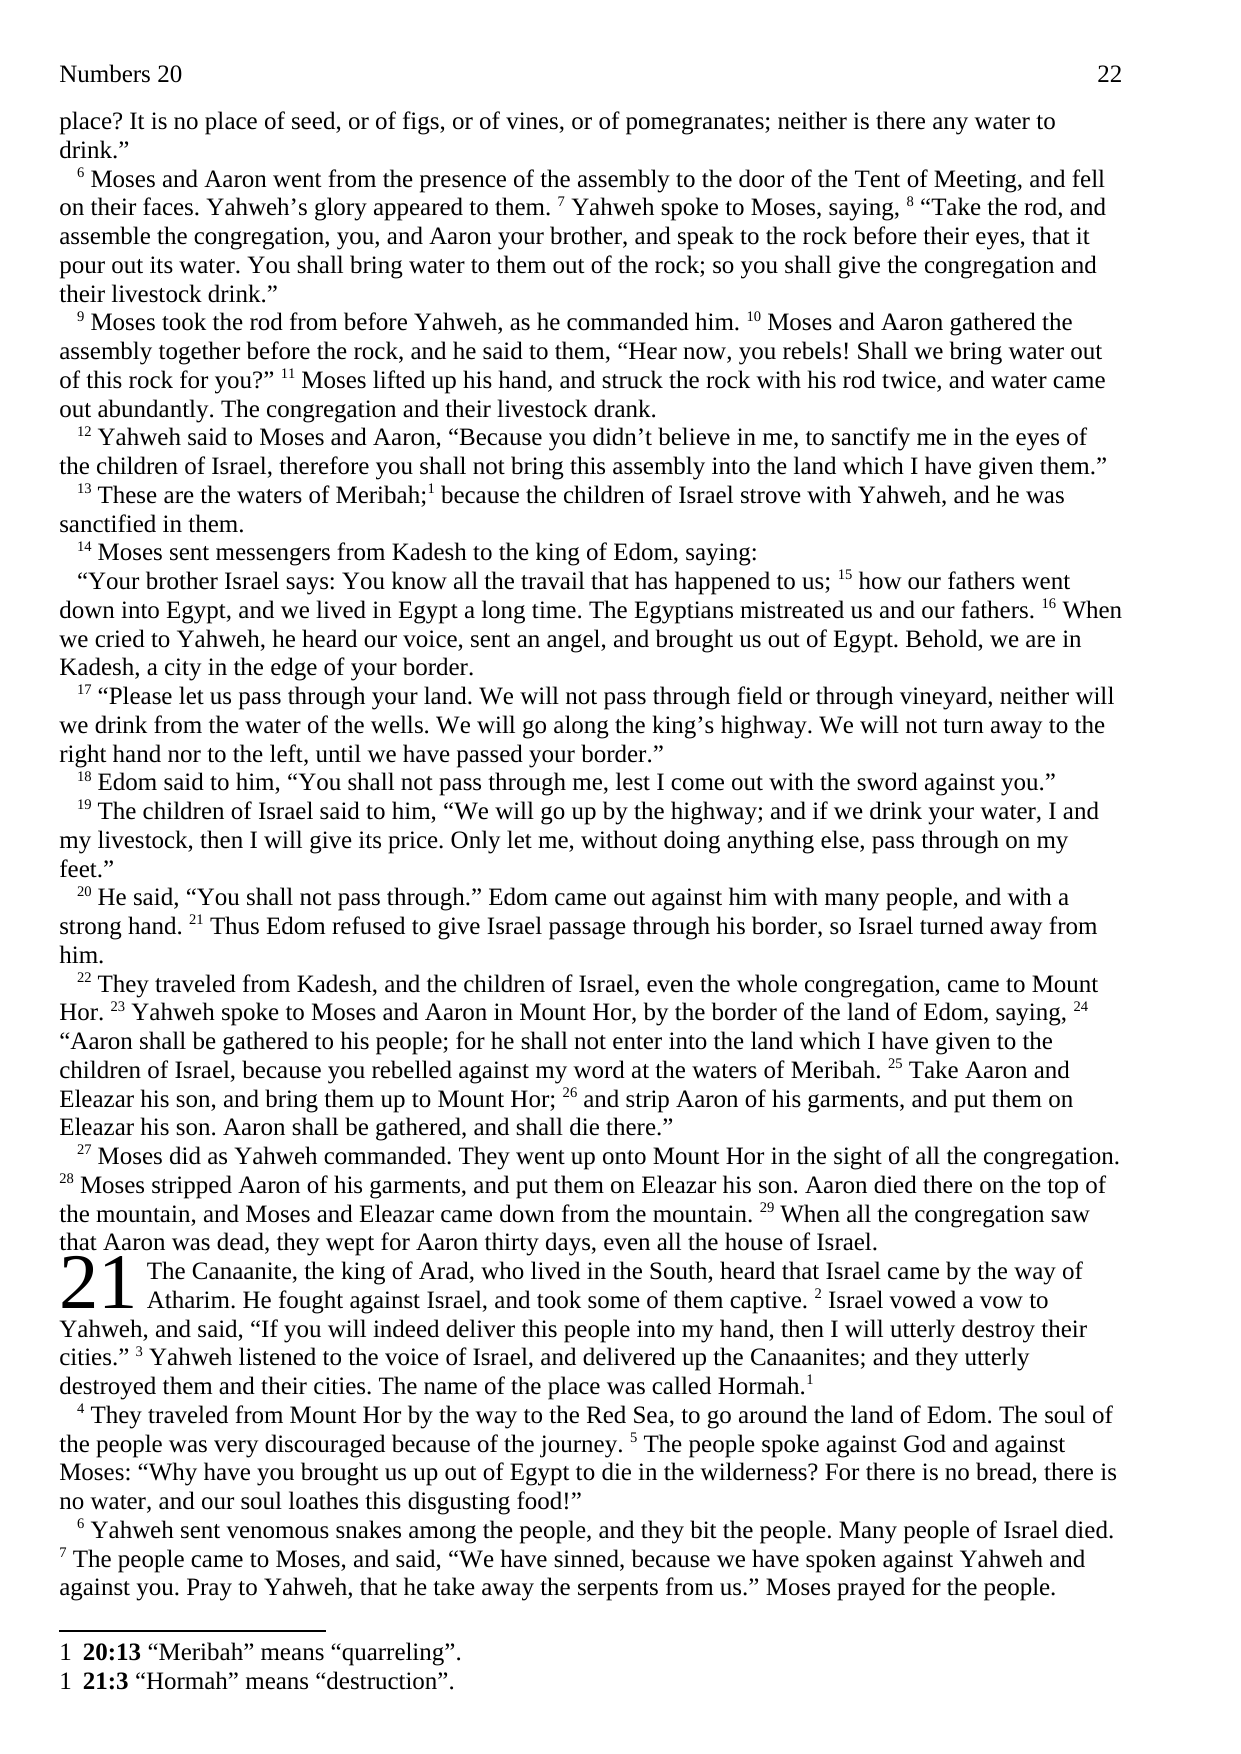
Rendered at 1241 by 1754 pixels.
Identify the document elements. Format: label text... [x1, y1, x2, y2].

text 20:13 “Meribah” means “quarreling”. [59, 1637, 1122, 1666]
text 6 Yahweh sent venomous snakes among the people, and they bit the people. Many people of Israel died. 7 The people came to Moses, and said, “We have sinned, because we have spoken against Yahweh and against you. Pray to Yahweh, that he take away the serpents from us.” Moses prayed for the people. [59, 1515, 1122, 1601]
text 9 Moses took the rod from before Yahweh, as he commanded him. 10 Moses and Aaron gathered the assembly together before the rock, and he said to them, “Hear now, you rebels! Shall we bring water out of this rock for you?” 11 Moses lifted up his hand, and struck the rock with his rod twice, and water came out abundantly. The congregation and their livestock drank. [59, 307, 1122, 422]
text 18 Edom said to him, “You shall not pass through me, lest I come out with the sword against you.” [59, 767, 1122, 796]
text 20The children of Israel, even the whole congregation, came into the wilderness of Zin in the first month. The people stayed in Kadesh. Miriam died there, and was buried there. 2 There was no water for the congregation; and they assembled themselves together against Moses and against Aaron. 3 The people quarreled with Moses, and spoke, saying, “We wish that we had died when our brothers died before Yahweh! 4 Why have you brought Yahweh’s assembly into this wilderness, that we should die there, we and our animals? 5 Why have you made us to come up out of Egypt, to bring us in to this evil place? It is no place of seed, or of figs, or of vines, or of pomegranates; neither is there any water to drink.” [59, 106, 1122, 164]
text 6 Moses and Aaron went from the presence of the assembly to the door of the Tent of Meeting, and fell on their faces. Yahweh’s glory appeared to them. 7 Yahweh spoke to Moses, saying, 8 “Take the rod, and assemble the congregation, you, and Aaron your brother, and speak to the rock before their eyes, that it pour out its water. You shall bring water to them out of the rock; so you shall give the congregation and their livestock drink.” [59, 164, 1122, 307]
text 22 They traveled from Kadesh, and the children of Israel, even the whole congregation, came to Mount Hor. 23 Yahweh spoke to Moses and Aaron in Mount Hor, by the border of the land of Edom, saying, 24 “Aaron shall be gathered to his people; for he shall not enter into the land which I have given to the children of Israel, because you rebelled against my word at the waters of Meribah. 25 Take Aaron and Eleazar his son, and bring them up to Mount Hor; 26 and strip Aaron of his garments, and put them on Eleazar his son. Aaron shall be gathered, and shall die there.” [59, 969, 1122, 1141]
text 12 Yahweh said to Moses and Aaron, “Because you didn’t believe in me, to sanctify me in the eyes of the children of Israel, therefore you shall not bring this assembly into the land which I have given them.” [59, 422, 1122, 480]
text 17 “Please let us pass through your land. We will not pass through field or through vineyard, neither will we drink from the water of the wells. We will go along the king’s highway. We will not turn away to the right hand nor to the left, until we have passed your border.” [59, 681, 1122, 767]
text 19 The children of Israel said to him, “We will go up by the highway; and if we drink your water, I and my livestock, then I will give its price. Only let me, without doing anything else, pass through on my feet.” [59, 796, 1122, 882]
text “Your brother Israel says: You know all the travail that has happened to us; 15 how our fathers went down into Egypt, and we lived in Egypt a long time. The Egyptians mistreated us and our fathers. 16 When we cried to Yahweh, he heard our voice, sent an angel, and brought us out of Egypt. Behold, we are in Kadesh, a city in the edge of your border. [59, 566, 1122, 681]
text 14 Moses sent messengers from Kadesh to the king of Edom, saying: [59, 537, 1122, 566]
text 13 These are the waters of Meribah; because the children of Israel strove with Yahweh, and he was sanctified in them. [59, 480, 1122, 537]
text 20 He said, “You shall not pass through.” Edom came out against him with many people, and with a strong hand. 21 Thus Edom refused to give Israel passage through his border, so Israel turned away from him. [59, 882, 1122, 969]
text 21The Canaanite, the king of Arad, who lived in the South, heard that Israel came by the way of Atharim. He fought against Israel, and took some of them captive. 2 Israel vowed a vow to Yahweh, and said, “If you will indeed deliver this people into my hand, then I will utterly destroy their cities.” 3 Yahweh listened to the voice of Israel, and delivered up the Canaanites; and they utterly destroyed them and their cities. The name of the place was called Hormah. [59, 1256, 1122, 1400]
text 27 Moses did as Yahweh commanded. They went up onto Mount Hor in the sight of all the congregation. 28 Moses stripped Aaron of his garments, and put them on Eleazar his son. Aaron died there on the top of the mountain, and Moses and Eleazar came down from the mountain. 29 When all the congregation saw that Aaron was dead, they wept for Aaron thirty days, even all the house of Israel. [59, 1141, 1122, 1256]
text 4 They traveled from Mount Hor by the way to the Red Sea, to go around the land of Edom. The soul of the people was very discouraged because of the journey. 5 The people spoke against God and against Moses: “Why have you brought us up out of Egypt to die in the wilderness? For there is no bread, there is no water, and our soul loathes this disgusting food!” [59, 1400, 1122, 1515]
text 21:3 “Hormah” means “destruction”. [59, 1666, 1122, 1695]
